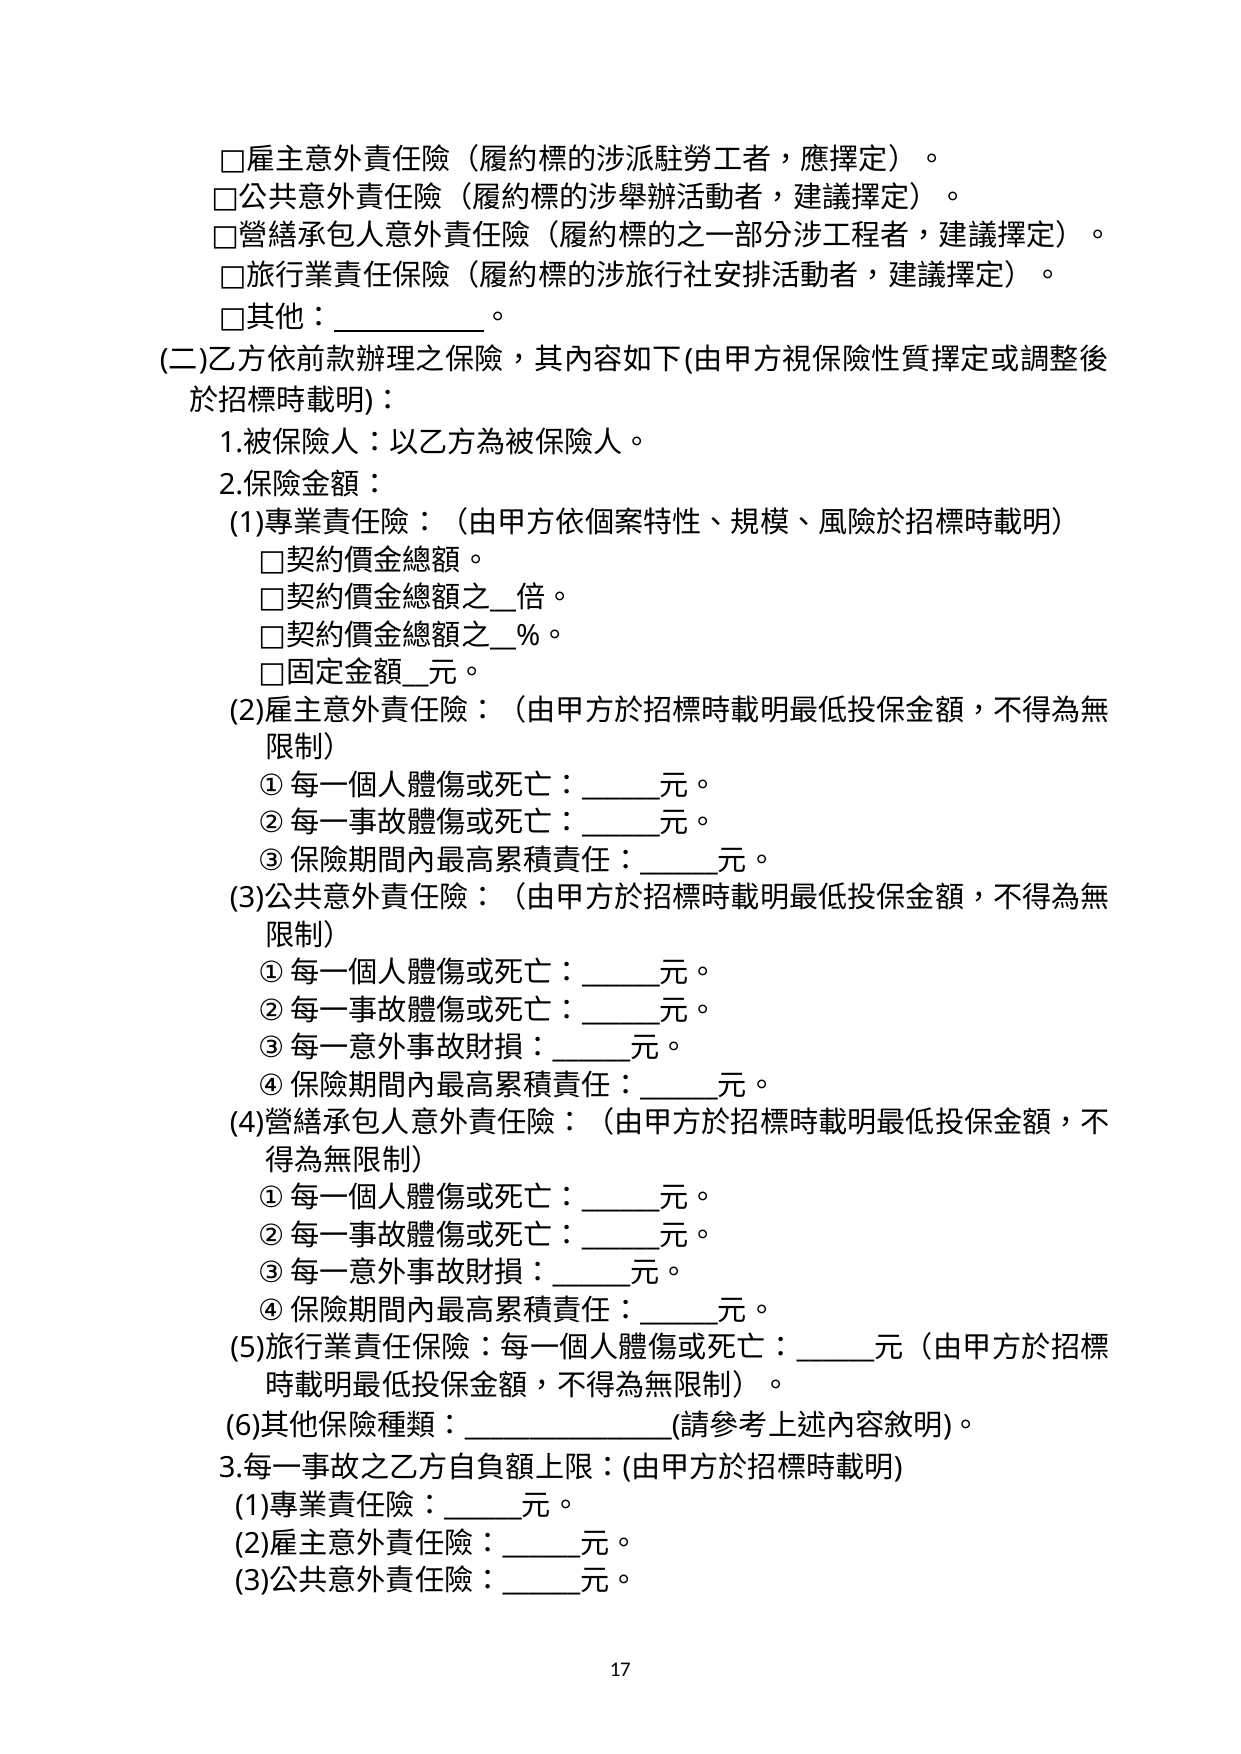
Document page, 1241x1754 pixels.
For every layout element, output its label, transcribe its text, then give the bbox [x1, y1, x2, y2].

text □固定金額__元。 [258, 652, 1110, 690]
text 2.保險金額： [218, 461, 1110, 502]
text (5)旅行業責任保險：每一個人體傷或死亡：______元（由甲方於招標時載明最低投保金額，不得為無限制）。 [222, 1327, 1110, 1402]
text (4)營繕承包人意外責任險：（由甲方於招標時載明最低投保金額，不得為無限制） [222, 1102, 1110, 1177]
text (6)其他保險種類：________________(請參考上述內容敘明)。 [218, 1402, 1110, 1444]
text ②每一事故體傷或死亡：______元。 [258, 1215, 1110, 1252]
text (二)乙方依前款辦理之保險，其內容如下(由甲方視保險性質擇定或調整後於招標時載明)： [159, 336, 1110, 419]
text ③每一意外事故財損：______元。 [258, 1252, 1110, 1290]
text □契約價金總額之__倍。 [258, 577, 1110, 615]
text □公共意外責任險（履約標的涉舉辦活動者，建議擇定）。 [204, 177, 1110, 215]
text (2)雇主意外責任險：______元。 [235, 1523, 1110, 1561]
text □契約價金總額。 [258, 540, 1110, 577]
text ④保險期間內最高累積責任：______元。 [258, 1290, 1110, 1327]
text ②每一事故體傷或死亡：______元。 [258, 990, 1110, 1027]
text □旅行業責任保險（履約標的涉旅行社安排活動者，建議擇定）。 [218, 252, 1110, 294]
text 1.被保險人：以乙方為被保險人。 [218, 419, 1110, 461]
text ③保險期間內最高累積責任：______元。 [258, 840, 1110, 877]
text □雇主意外責任險（履約標的涉派駐勞工者，應擇定）。 [218, 136, 1110, 177]
text (2)雇主意外責任險：（由甲方於招標時載明最低投保金額，不得為無限制） [222, 690, 1110, 765]
text □其他： 。 [218, 294, 1110, 336]
text ①每一個人體傷或死亡：______元。 [258, 765, 1110, 802]
text ①每一個人體傷或死亡：______元。 [258, 952, 1110, 990]
text 3.每一事故之乙方自負額上限：(由甲方於招標時載明) [218, 1444, 1110, 1486]
text ①每一個人體傷或死亡：______元。 [258, 1177, 1110, 1215]
text ④保險期間內最高累積責任：______元。 [258, 1065, 1110, 1102]
text (1)專業責任險：______元。 [235, 1486, 1110, 1523]
text □契約價金總額之__%。 [258, 615, 1110, 652]
text (1)專業責任險：（由甲方依個案特性、規模、風險於招標時載明） [222, 502, 1110, 540]
text □營繕承包人意外責任險（履約標的之一部分涉工程者，建議擇定）。 [204, 215, 1110, 252]
text (3)公共意外責任險：（由甲方於招標時載明最低投保金額，不得為無限制） [222, 877, 1110, 952]
text (3)公共意外責任險：______元。 [235, 1561, 1110, 1598]
text ③每一意外事故財損：______元。 [258, 1027, 1110, 1065]
text ②每一事故體傷或死亡：______元。 [258, 802, 1110, 840]
